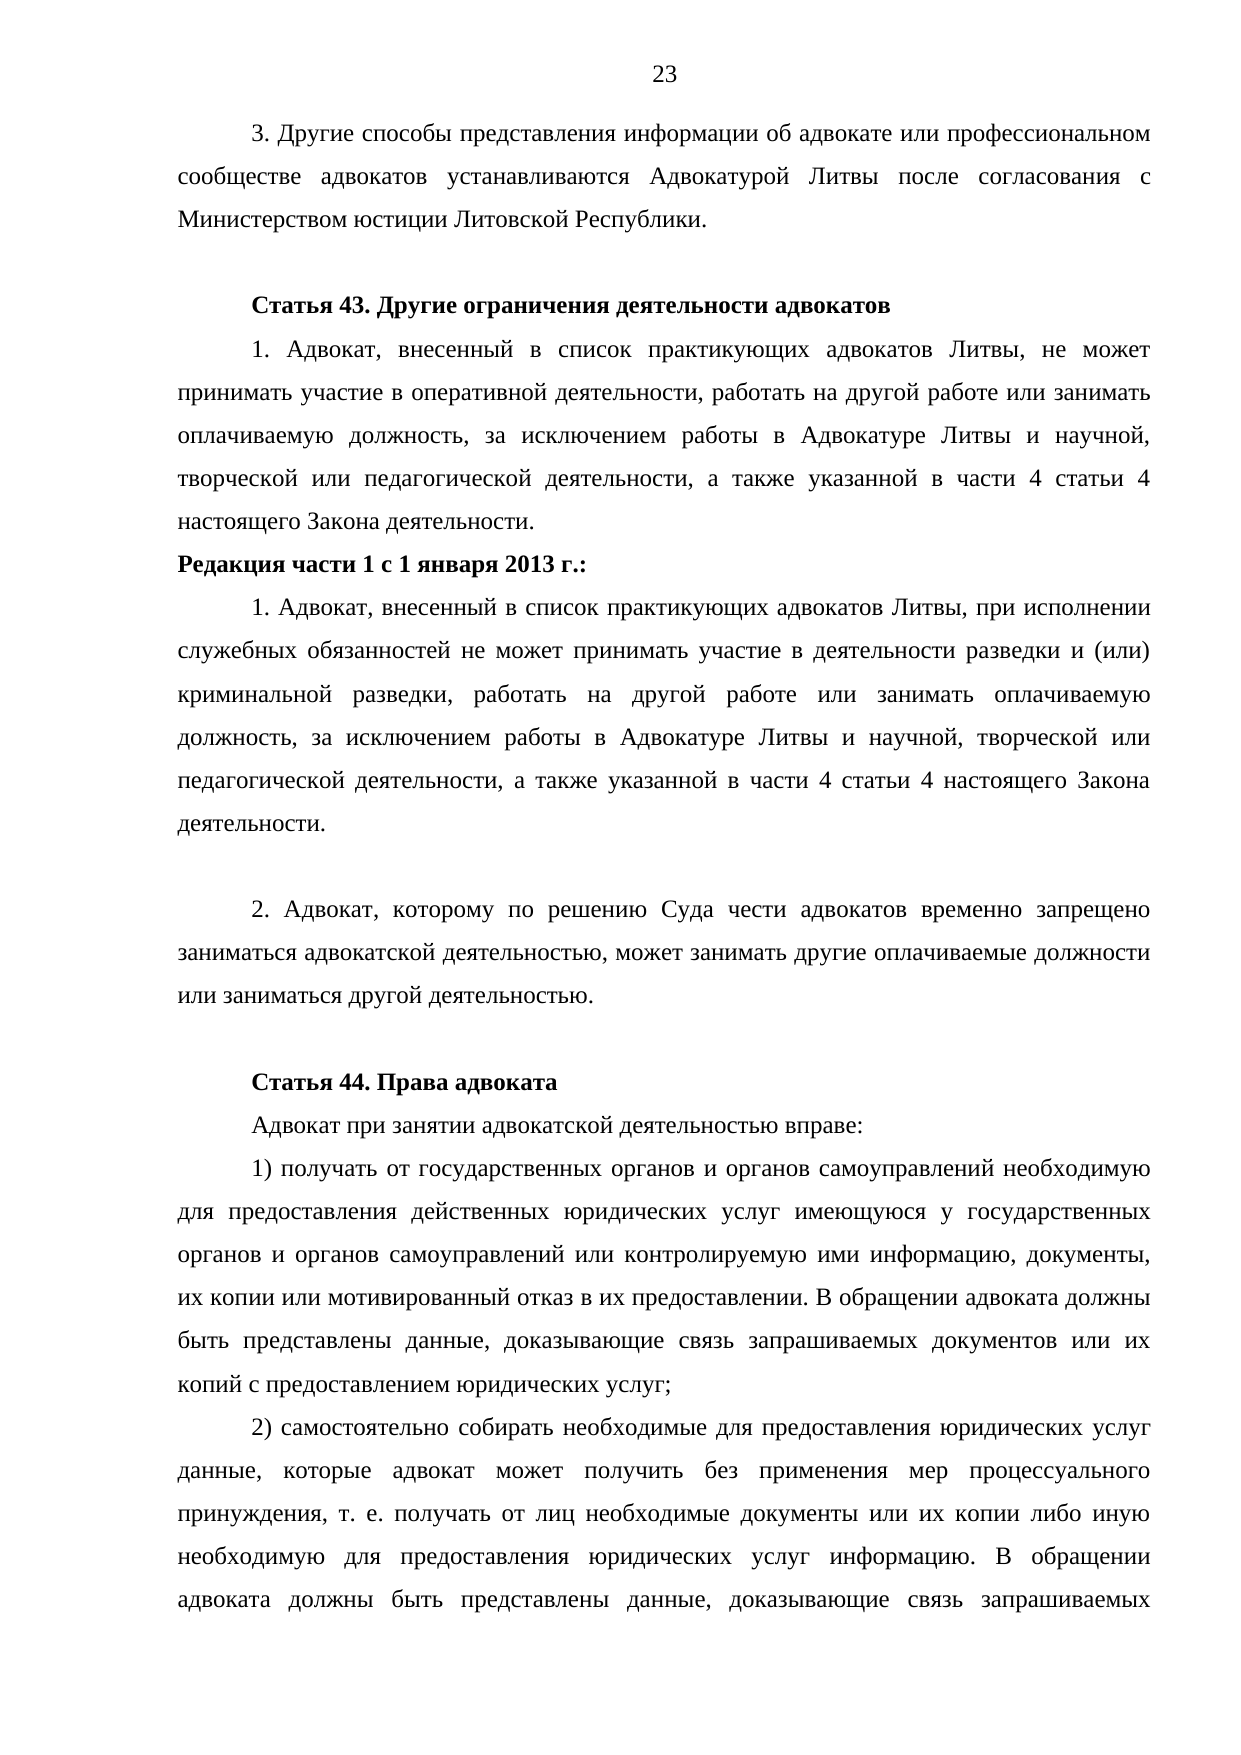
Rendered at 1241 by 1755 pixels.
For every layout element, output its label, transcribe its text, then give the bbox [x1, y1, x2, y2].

text 1. Адвокат, внесенный в список практикующих адвокатов Литвы, не может принимать участие в оперативной деятельности, работать на другой работе или занимать оплачиваемую должность, за исключением работы в Адвокатуре Литвы и научной, творческой или педагогической деятельности, а также указанной в части 4 статьи 4 настоящего Закона деятельности. [177, 334, 1152, 535]
text 2. Адвокат, которому по решению Суда чести адвокатов временно запрещено заниматься адвокатской деятельностью, может занимать другие оплачиваемые должности или заниматься другой деятельностью. [177, 894, 1152, 1009]
text Редакция части 1 с 1 января 2013 г.: [177, 549, 1152, 578]
text Статья 44. Права адвоката [210, 1067, 1152, 1096]
text 3. Другие способы представления информации об адвокате или профессиональном сообществе адвокатов устанавливаются Адвокатурой Литвы после согласования с Министерством юстиции Литовской Республики. [177, 118, 1152, 233]
text Статья 43. Другие ограничения деятельности адвокатов [210, 291, 1152, 319]
text Адвокат при занятии адвокатской деятельностью вправе: [177, 1110, 1152, 1139]
text 1. Адвокат, внесенный в список практикующих адвокатов Литвы, при исполнении служебных обязанностей не может принимать участие в деятельности разведки и (или) криминальной разведки, работать на другой работе или занимать оплачиваемую должность, за исключением работы в Адвокатуре Литвы и научной, творческой или педагогической деятельности, а также указанной в части 4 статьи 4 настоящего Закона деятельности. [177, 592, 1152, 837]
text 2) самостоятельно собирать необходимые для предоставления юридических услуг данные, которые адвокат может получить без применения мер процессуального принуждения, т. е. получать от лиц необходимые документы или их копии либо иную необходимую для предоставления юридических услуг информацию. В обращении адвоката должны быть представлены данные, доказывающие связь запрашиваемых [177, 1412, 1152, 1613]
text 1) получать от государственных органов и органов самоуправлений необходимую для предоставления действенных юридических услуг имеющуюся у государственных органов и органов самоуправлений или контролируемую ими информацию, документы, их копии или мотивированный отказ в их предоставлении. В обращении адвоката должны быть представлены данные, доказывающие связь запрашиваемых документов или их копий с предоставлением юридических услуг; [177, 1153, 1152, 1397]
